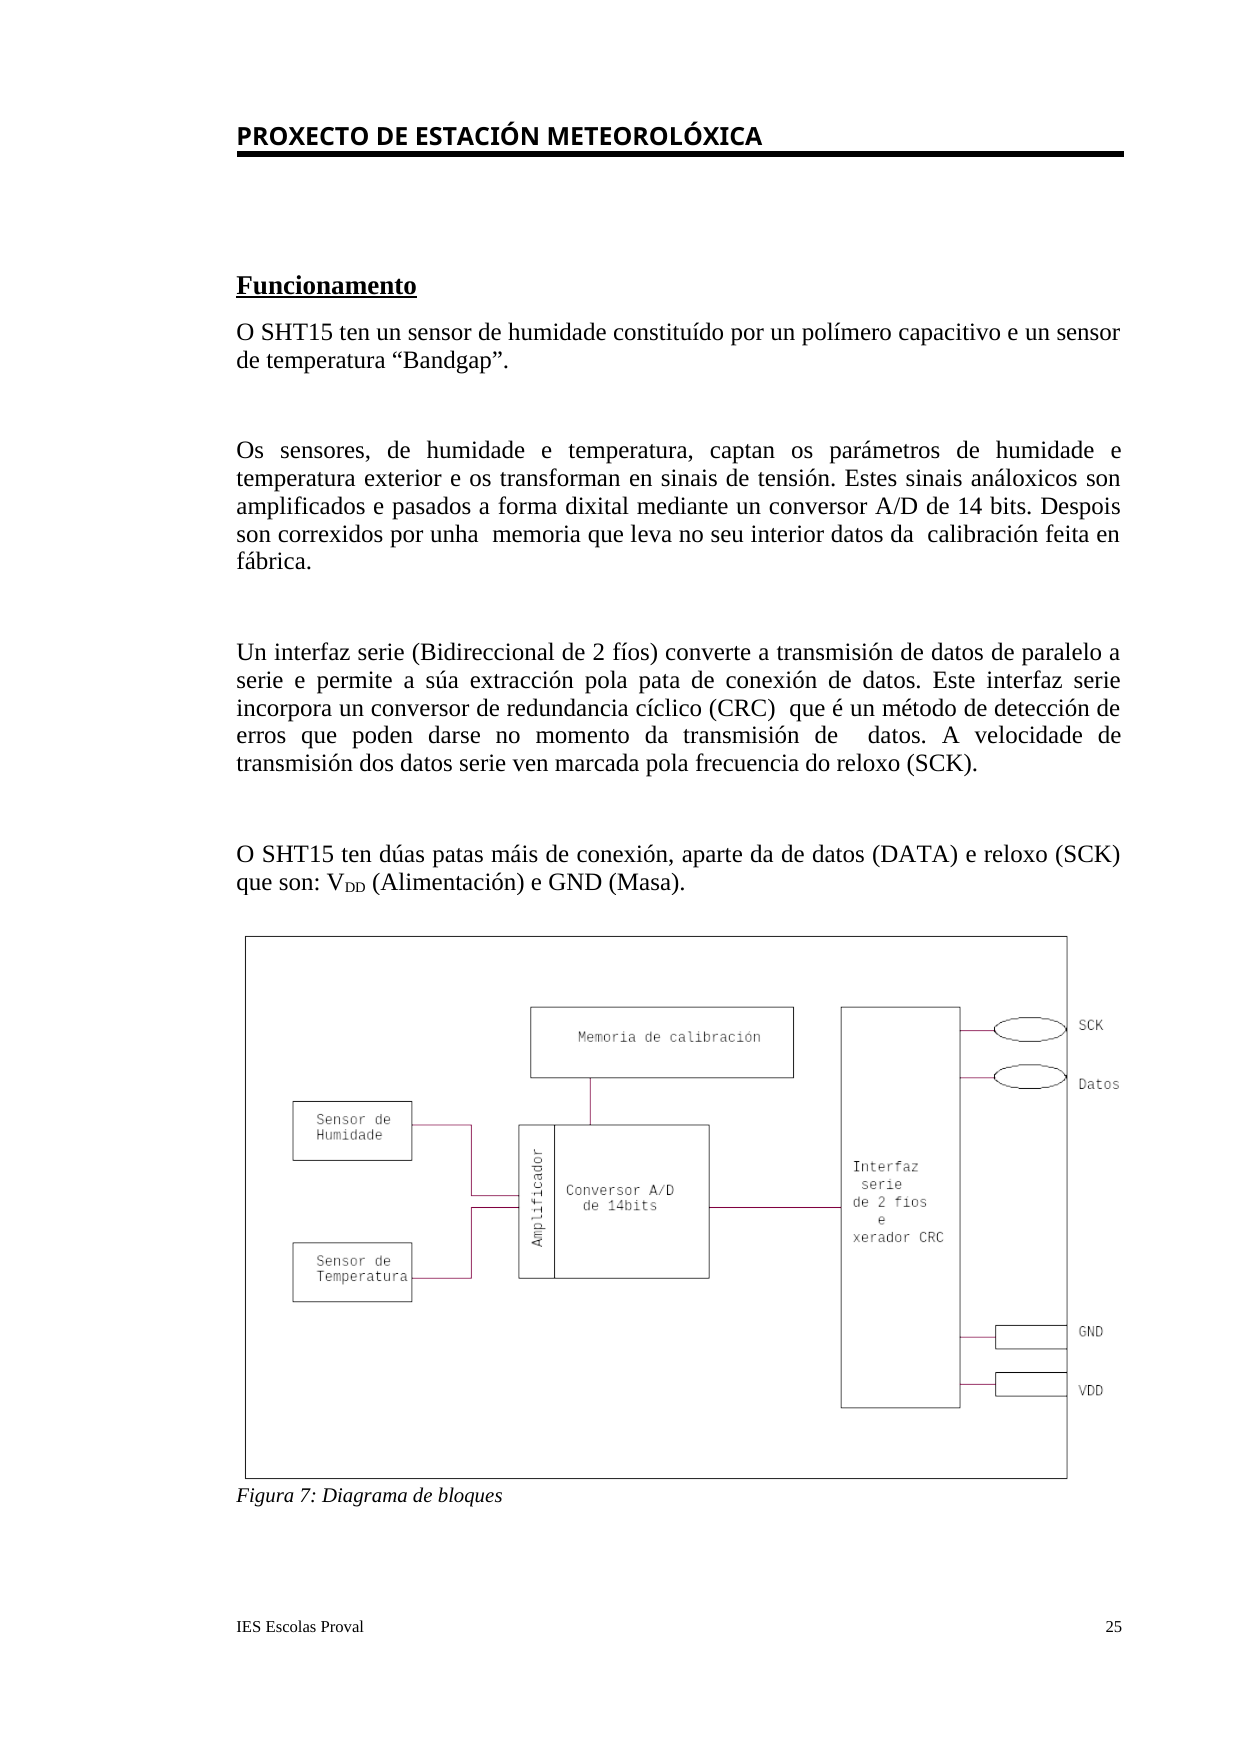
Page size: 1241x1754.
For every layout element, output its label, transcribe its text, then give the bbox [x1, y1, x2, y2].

text Un interfaz serie (Bidireccional de 2 fíos) converte a transmisión de datos de paralelo a serie e permite a súa extracción pola pata de conexión de datos. Este interfaz serie incorpora un conversor de redundancia cíclico (CRC) que é un método de detección de erros que poden darse no momento da transmisión de datos. A velocidade de transmisión dos datos serie ven marcada pola frecuencia do reloxo (SCK). [236, 638, 1122, 777]
text Figura 7: Diagrama de bloques [236, 895, 1122, 1507]
text O SHT15 ten dúas patas máis de conexión, aparte da de datos (DATA) e reloxo (SCK) que son: VDD (Alimentación) e GND (Masa). [236, 840, 1122, 895]
text Os sensores, de humidade e temperatura, captan os parámetros de humidade e temperatura exterior e os transforman en sinais de tensión. Estes sinais análoxicos son amplificados e pasados a forma dixital mediante un conversor A/D de 14 bits. Despois son correxidos por unha memoria que leva no seu interior datos da calibración feita en fábrica. [236, 437, 1122, 575]
text Funcionamento [236, 270, 1122, 300]
text O SHT15 ten un sensor de humidade constituído por un polímero capacitivo e un sensor de temperatura “Bandgap”. [236, 318, 1122, 373]
